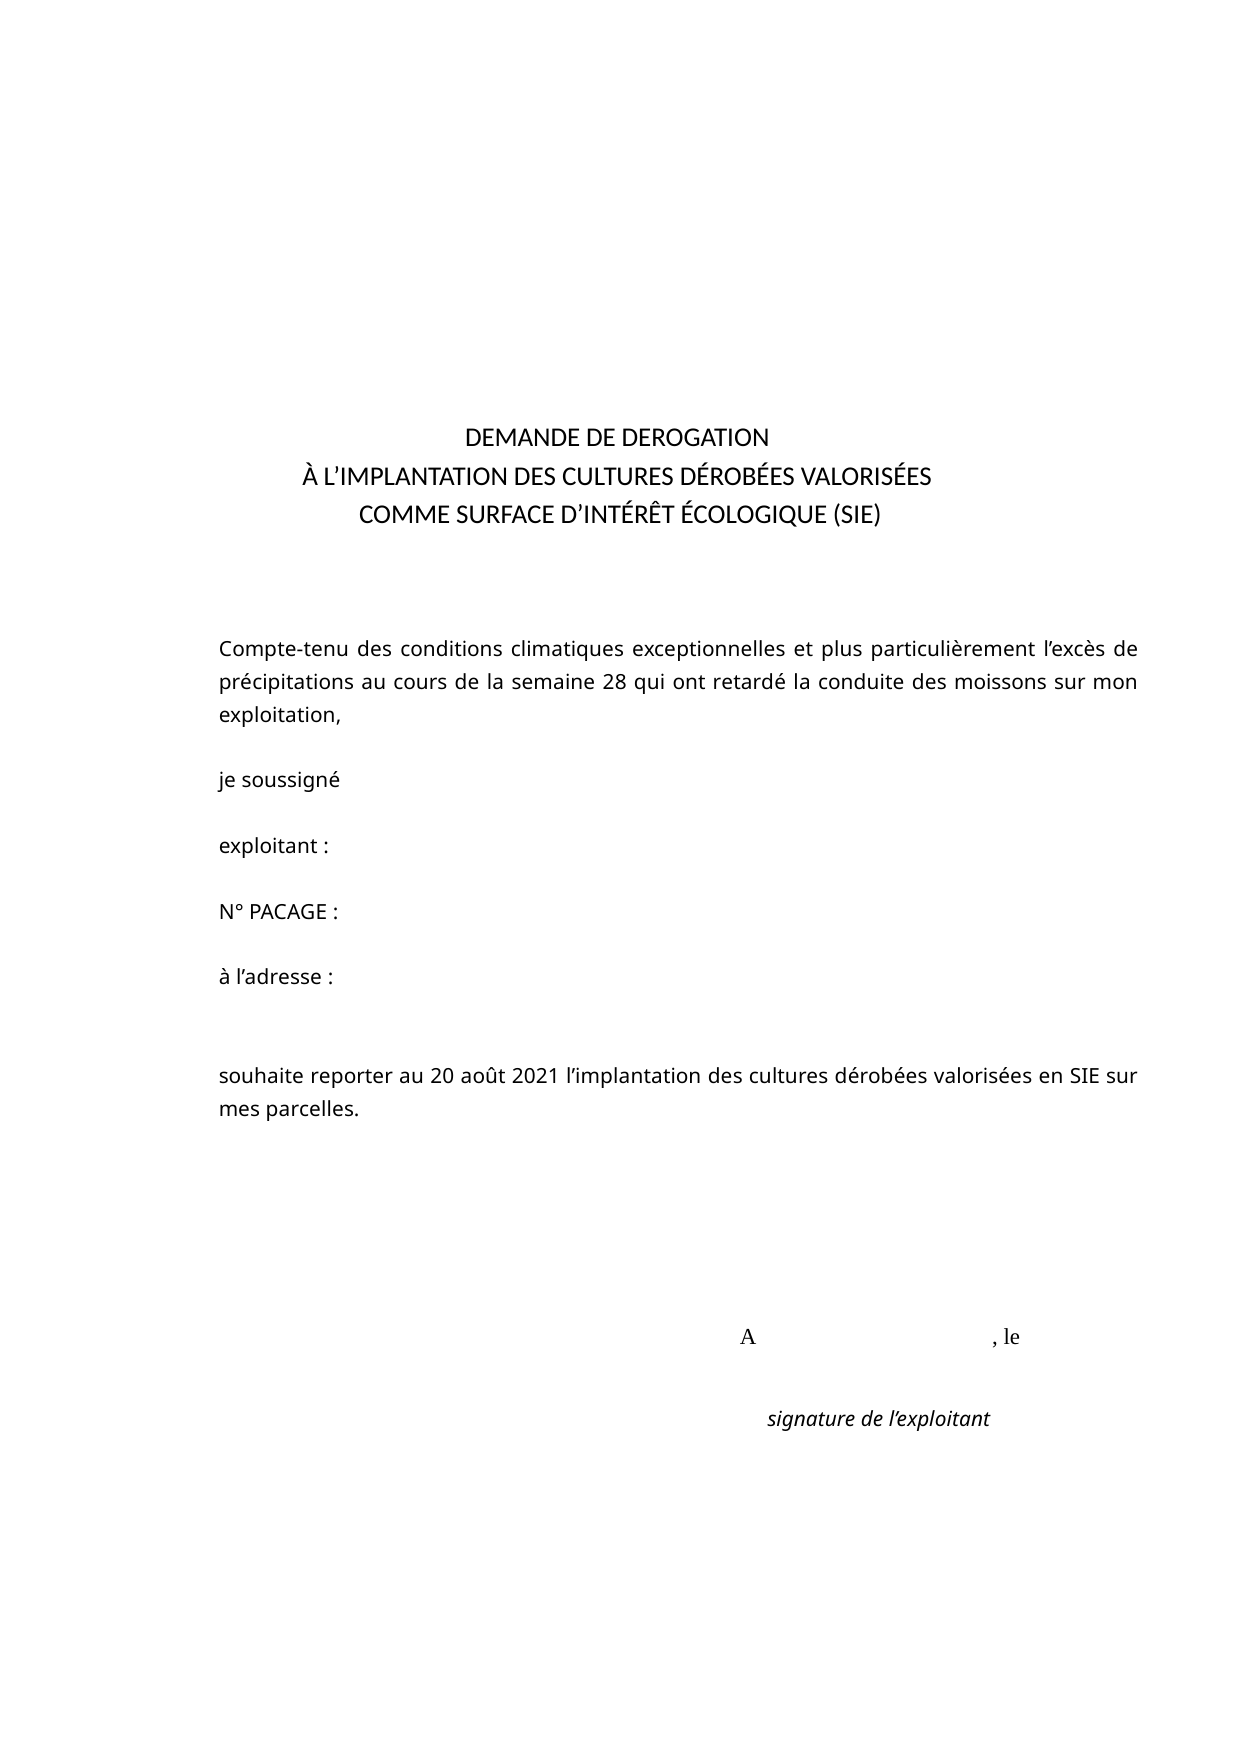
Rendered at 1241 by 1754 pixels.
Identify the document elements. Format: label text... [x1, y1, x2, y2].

table_header [620, 179, 1140, 420]
text exploitant : [218, 831, 1140, 859]
table_header A , le signature de l’exploitant [620, 1290, 1140, 1524]
text je soussigné [218, 765, 1140, 794]
table_header [100, 1290, 620, 1524]
text à l’adresse : [218, 962, 1140, 991]
text souhaite reporter au 20 août 2021 l’implantation des cultures dérobées valorisées en SIE sur mes parcelles. [218, 1061, 1140, 1122]
text comme surface d’intérêt écologique (SIE) [100, 497, 1140, 531]
table_header [100, 179, 620, 420]
text Demande de DEROGATION [100, 420, 1140, 453]
text Compte-tenu des conditions climatiques exceptionnelles et plus particulièrement l’excès de précipitations au cours de la semaine 28 qui ont retardé la conduite des moissons sur mon exploitation, [218, 634, 1140, 728]
text à l’implantation des cultures dérobées valorisées [100, 458, 1140, 492]
text N° PACAGE : [218, 897, 1140, 925]
